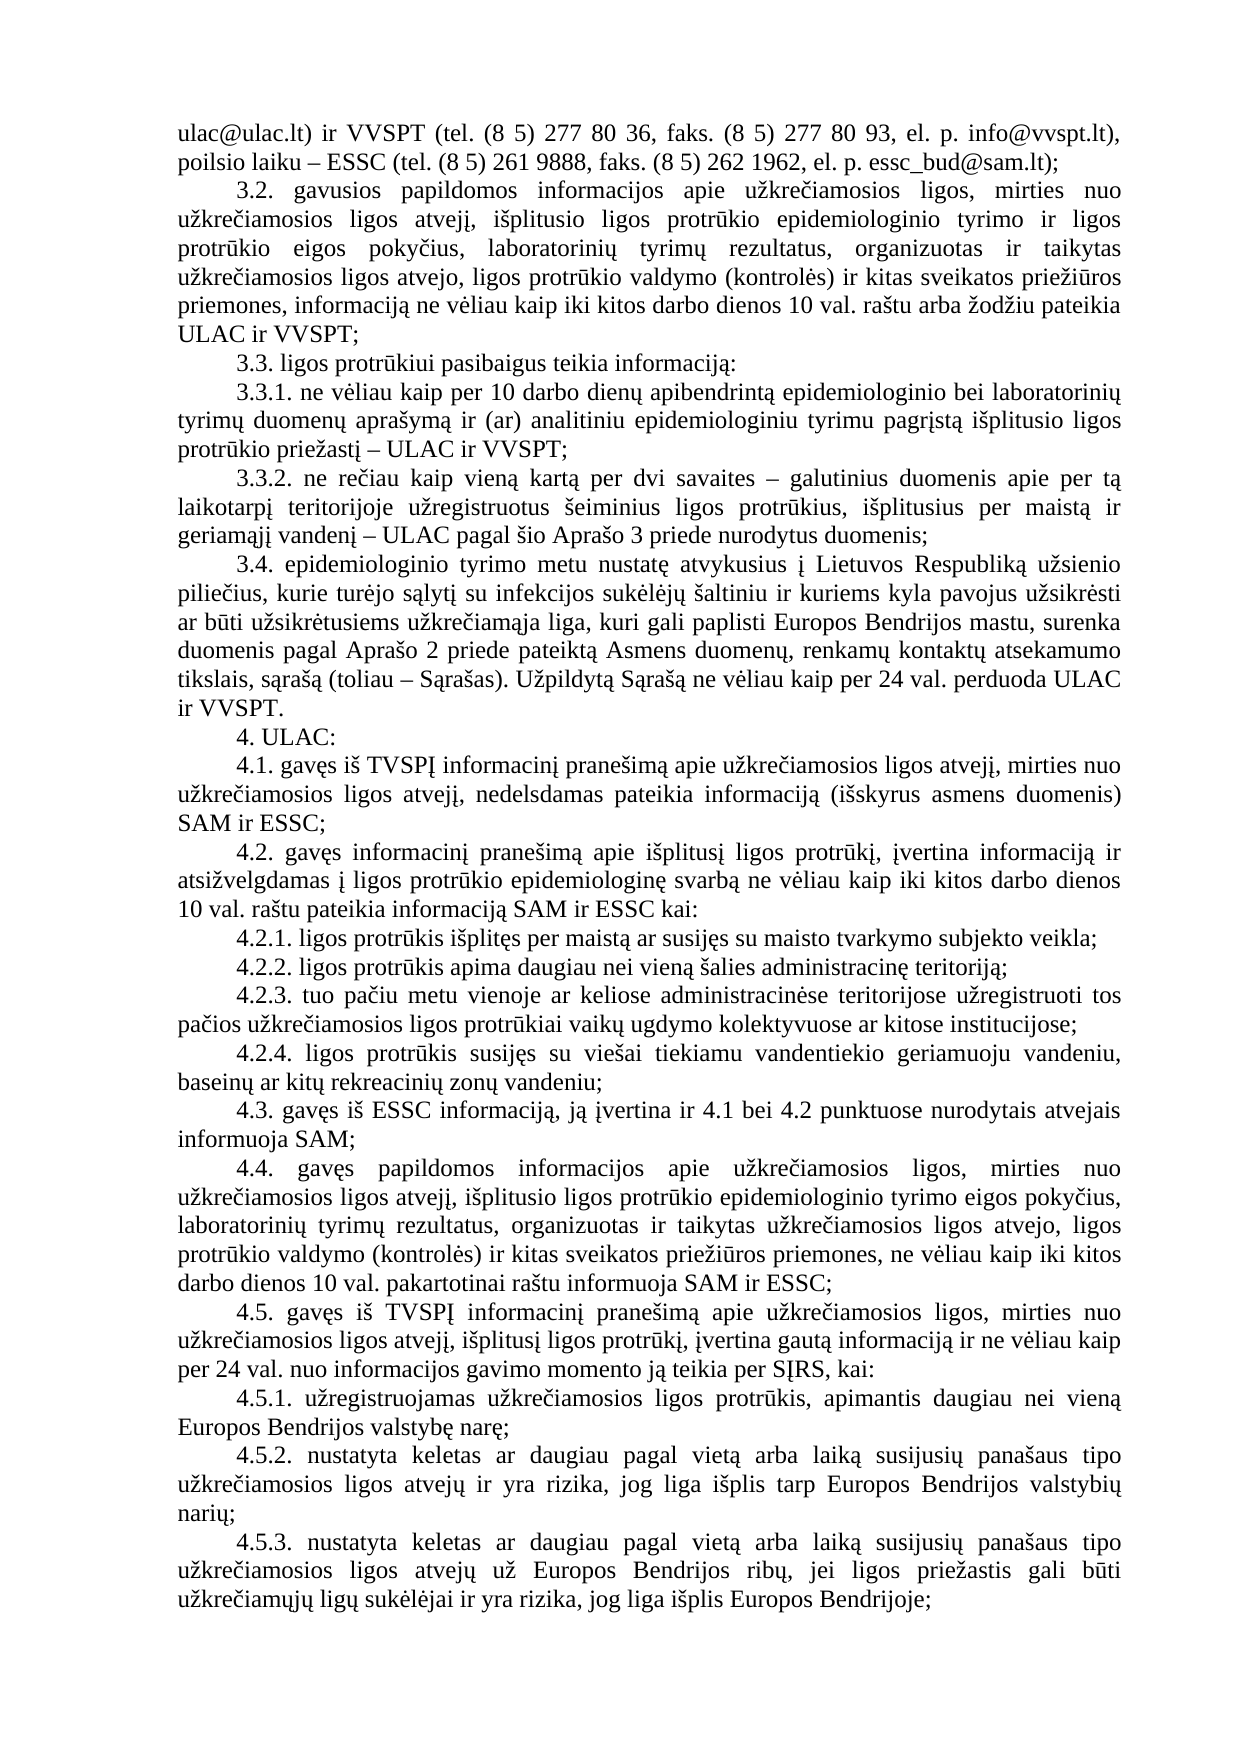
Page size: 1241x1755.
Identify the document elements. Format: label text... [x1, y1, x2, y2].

text 3.3.1. ne vėliau kaip per 10 darbo dienų apibendrintą epidemiologinio bei laboratorinių tyrimų duomenų aprašymą ir (ar) analitiniu epidemiologiniu tyrimu pagrįstą išplitusio ligos protrūkio priežastį – ULAC ir VVSPT; [177, 377, 1122, 463]
text 4.1. gavęs iš TVSPĮ informacinį pranešimą apie užkrečiamosios ligos atvejį, mirties nuo užkrečiamosios ligos atvejį, nedelsdamas pateikia informaciją (išskyrus asmens duomenis) SAM ir ESSC; [177, 751, 1122, 837]
text 4. ULAC: [177, 722, 1122, 751]
text 4.4. gavęs papildomos informacijos apie užkrečiamosios ligos, mirties nuo užkrečiamosios ligos atvejį, išplitusio ligos protrūkio epidemiologinio tyrimo eigos pokyčius, laboratorinių tyrimų rezultatus, organizuotas ir taikytas užkrečiamosios ligos atvejo, ligos protrūkio valdymo (kontrolės) ir kitas sveikatos priežiūros priemones, ne vėliau kaip iki kitos darbo dienos 10 val. pakartotinai raštu informuoja SAM ir ESSC; [177, 1153, 1122, 1297]
text 4.2.3. tuo pačiu metu vienoje ar keliose administracinėse teritorijose užregistruoti tos pačios užkrečiamosios ligos protrūkiai vaikų ugdymo kolektyvuose ar kitose institucijose; [177, 981, 1122, 1038]
text 3.4. epidemiologinio tyrimo metu nustatę atvykusius į Lietuvos Respubliką užsienio piliečius, kurie turėjo sąlytį su infekcijos sukėlėjų šaltiniu ir kuriems kyla pavojus užsikrėsti ar būti užsikrėtusiems užkrečiamąja liga, kuri gali paplisti Europos Bendrijos mastu, surenka duomenis pagal Aprašo 2 priede pateiktą Asmens duomenų, renkamų kontaktų atsekamumo tikslais, sąrašą (toliau – Sąrašas). Užpildytą Sąrašą ne vėliau kaip per 24 val. perduoda ULAC ir VVSPT. [177, 549, 1122, 722]
text 4.3. gavęs iš ESSC informaciją, ją įvertina ir 4.1 bei 4.2 punktuose nurodytais atvejais informuoja SAM; [177, 1096, 1122, 1153]
text 4.5.2. nustatyta keletas ar daugiau pagal vietą arba laiką susijusių panašaus tipo užkrečiamosios ligos atvejų ir yra rizika, jog liga išplis tarp Europos Bendrijos valstybių narių; [177, 1441, 1122, 1527]
text 4.2. gavęs informacinį pranešimą apie išplitusį ligos protrūkį, įvertina informaciją ir atsižvelgdamas į ligos protrūkio epidemiologinę svarbą ne vėliau kaip iki kitos darbo dienos 10 val. raštu pateikia informaciją SAM ir ESSC kai: [177, 837, 1122, 923]
text 4.2.2. ligos protrūkis apima daugiau nei vieną šalies administracinę teritoriją; [177, 952, 1122, 981]
text 3.3. ligos protrūkiui pasibaigus teikia informaciją: [177, 348, 1122, 377]
text 4.5. gavęs iš TVSPĮ informacinį pranešimą apie užkrečiamosios ligos, mirties nuo užkrečiamosios ligos atvejį, išplitusį ligos protrūkį, įvertina gautą informaciją ir ne vėliau kaip per 24 val. nuo informacijos gavimo momento ją teikia per SĮRS, kai: [177, 1297, 1122, 1383]
text 3.2. gavusios papildomos informacijos apie užkrečiamosios ligos, mirties nuo užkrečiamosios ligos atvejį, išplitusio ligos protrūkio epidemiologinio tyrimo ir ligos protrūkio eigos pokyčius, laboratorinių tyrimų rezultatus, organizuotas ir taikytas užkrečiamosios ligos atvejo, ligos protrūkio valdymo (kontrolės) ir kitas sveikatos priežiūros priemones, informaciją ne vėliau kaip iki kitos darbo dienos 10 val. raštu arba žodžiu pateikia ULAC ir VVSPT; [177, 176, 1122, 348]
text ulac@ulac.lt) ir VVSPT (tel. (8 5) 277 80 36, faks. (8 5) 277 80 93, el. p. info@vvspt.lt), poilsio laiku – ESSC (tel. (8 5) 261 9888, faks. (8 5) 262 1962, el. p. essc_bud@sam.lt); [177, 118, 1122, 176]
text 4.5.3. nustatyta keletas ar daugiau pagal vietą arba laiką susijusių panašaus tipo užkrečiamosios ligos atvejų už Europos Bendrijos ribų, jei ligos priežastis gali būti užkrečiamųjų ligų sukėlėjai ir yra rizika, jog liga išplis Europos Bendrijoje; [177, 1527, 1122, 1613]
text 4.2.4. ligos protrūkis susijęs su viešai tiekiamu vandentiekio geriamuoju vandeniu, baseinų ar kitų rekreacinių zonų vandeniu; [177, 1038, 1122, 1096]
text 4.2.1. ligos protrūkis išplitęs per maistą ar susijęs su maisto tvarkymo subjekto veikla; [177, 923, 1122, 952]
text 4.5.1. užregistruojamas užkrečiamosios ligos protrūkis, apimantis daugiau nei vieną Europos Bendrijos valstybę narę; [177, 1383, 1122, 1441]
text 3.3.2. ne rečiau kaip vieną kartą per dvi savaites – galutinius duomenis apie per tą laikotarpį teritorijoje užregistruotus šeiminius ligos protrūkius, išplitusius per maistą ir geriamąjį vandenį – ULAC pagal šio Aprašo 3 priede nurodytus duomenis; [177, 463, 1122, 549]
